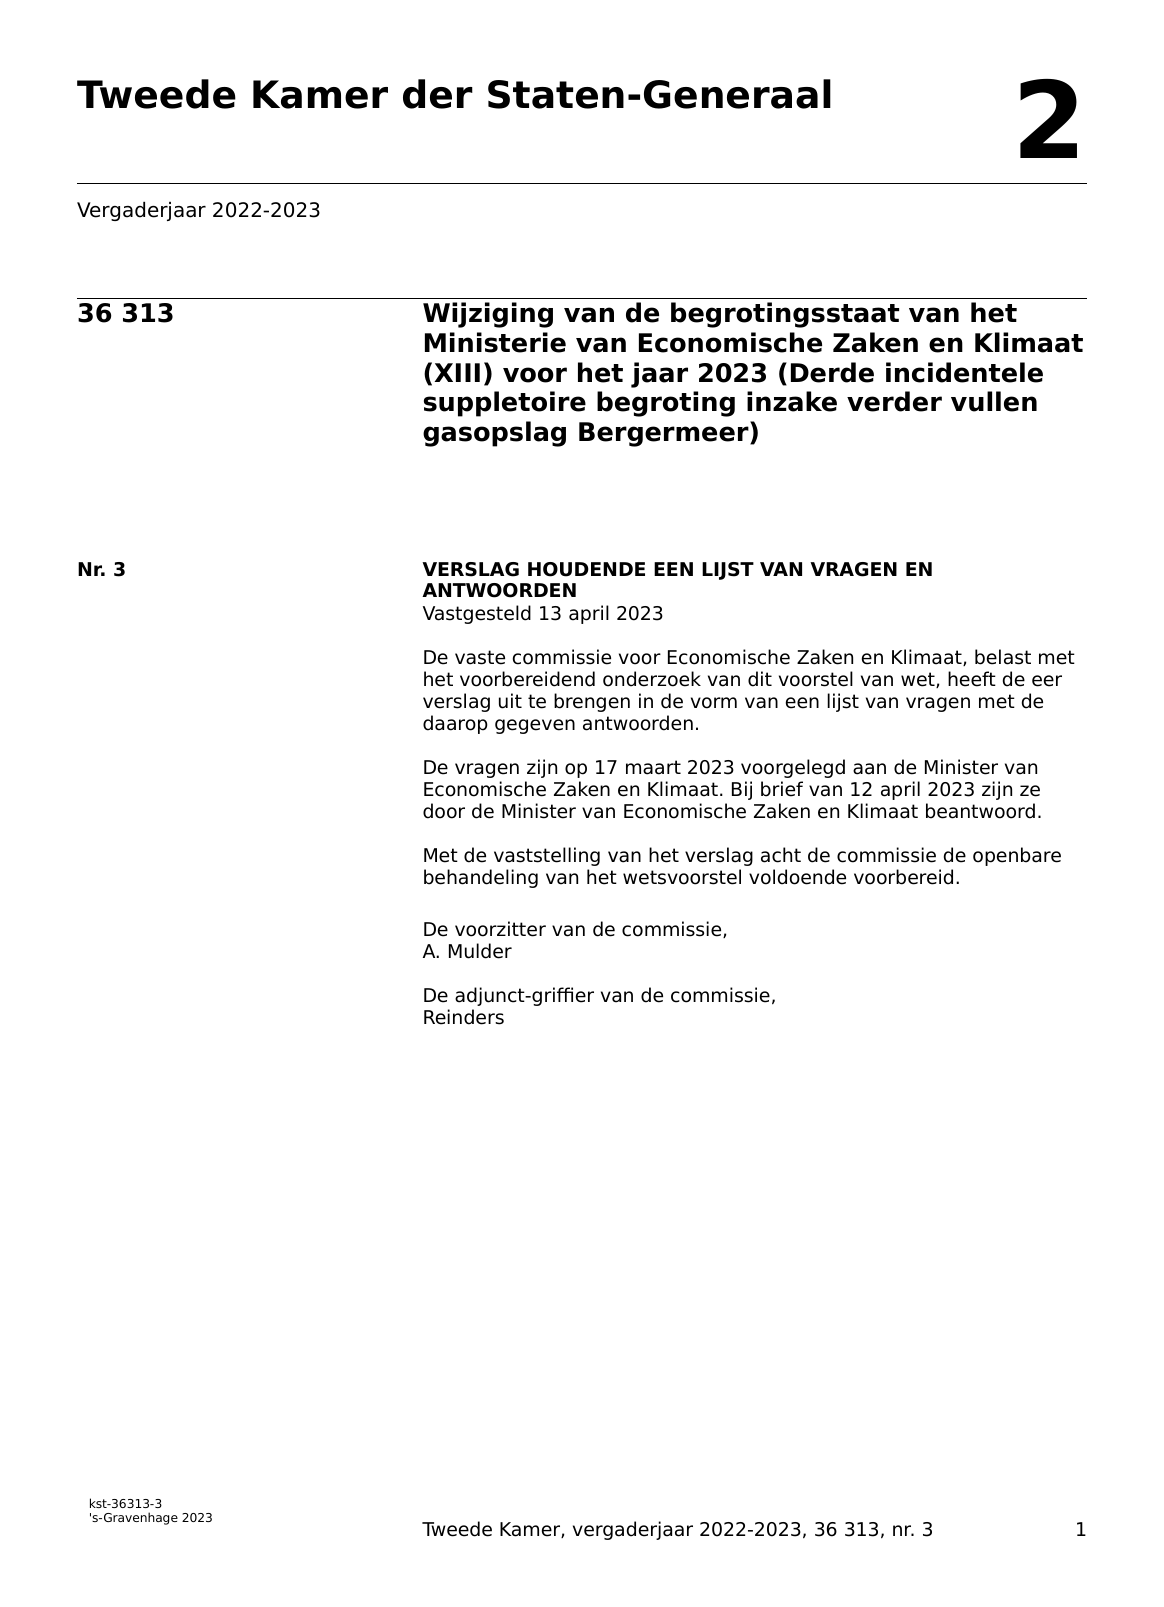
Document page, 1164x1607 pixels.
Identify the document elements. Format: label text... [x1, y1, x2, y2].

text De adjunct-griffier van de commissie, Reinders [422, 985, 1087, 1029]
text De voorzitter van de commissie, A. Mulder [422, 919, 1087, 963]
text Met de vaststelling van het verslag acht de commissie de openbare behandeling van het wetsvoorstel voldoende voorbereid. [422, 845, 1087, 889]
text De vragen zijn op 17 maart 2023 voorgelegd aan de Minister van Economische Zaken en Klimaat. Bij brief van 12 april 2023 zijn ze door de Minister van Economische Zaken en Klimaat beantwoord. [422, 757, 1087, 823]
table_header Tweede Kamer der Staten-Generaal [77, 59, 886, 183]
text kst-36313-3 [88, 1497, 323, 1511]
text Vastgesteld 13 april 2023 [422, 602, 1087, 624]
text 's-Gravenhage 2023 [88, 1511, 323, 1525]
table_cell Vergaderjaar 2022-2023 [77, 184, 1087, 298]
table_header 2 [886, 59, 1087, 183]
text De vaste commissie voor Economische Zaken en Klimaat, belast met het voorbereidend onderzoek van dit voorstel van wet, heeft de eer verslag uit te brengen in de vorm van een lijst van vragen met de daarop gegeven antwoorden. [422, 647, 1087, 734]
subtitle Nr. 3 VERSLAG HOUDENDE EEN LIJST VAN VRAGEN EN ANTWOORDEN [77, 558, 1087, 602]
subtitle 36 313 Wijziging van de begrotingsstaat van het Ministerie van Economische Zaken en Klimaat (XIII) voor het jaar 2023 (Derde incidentele suppletoire begroting inzake verder vullen gasopslag Bergermeer) [77, 299, 1087, 447]
